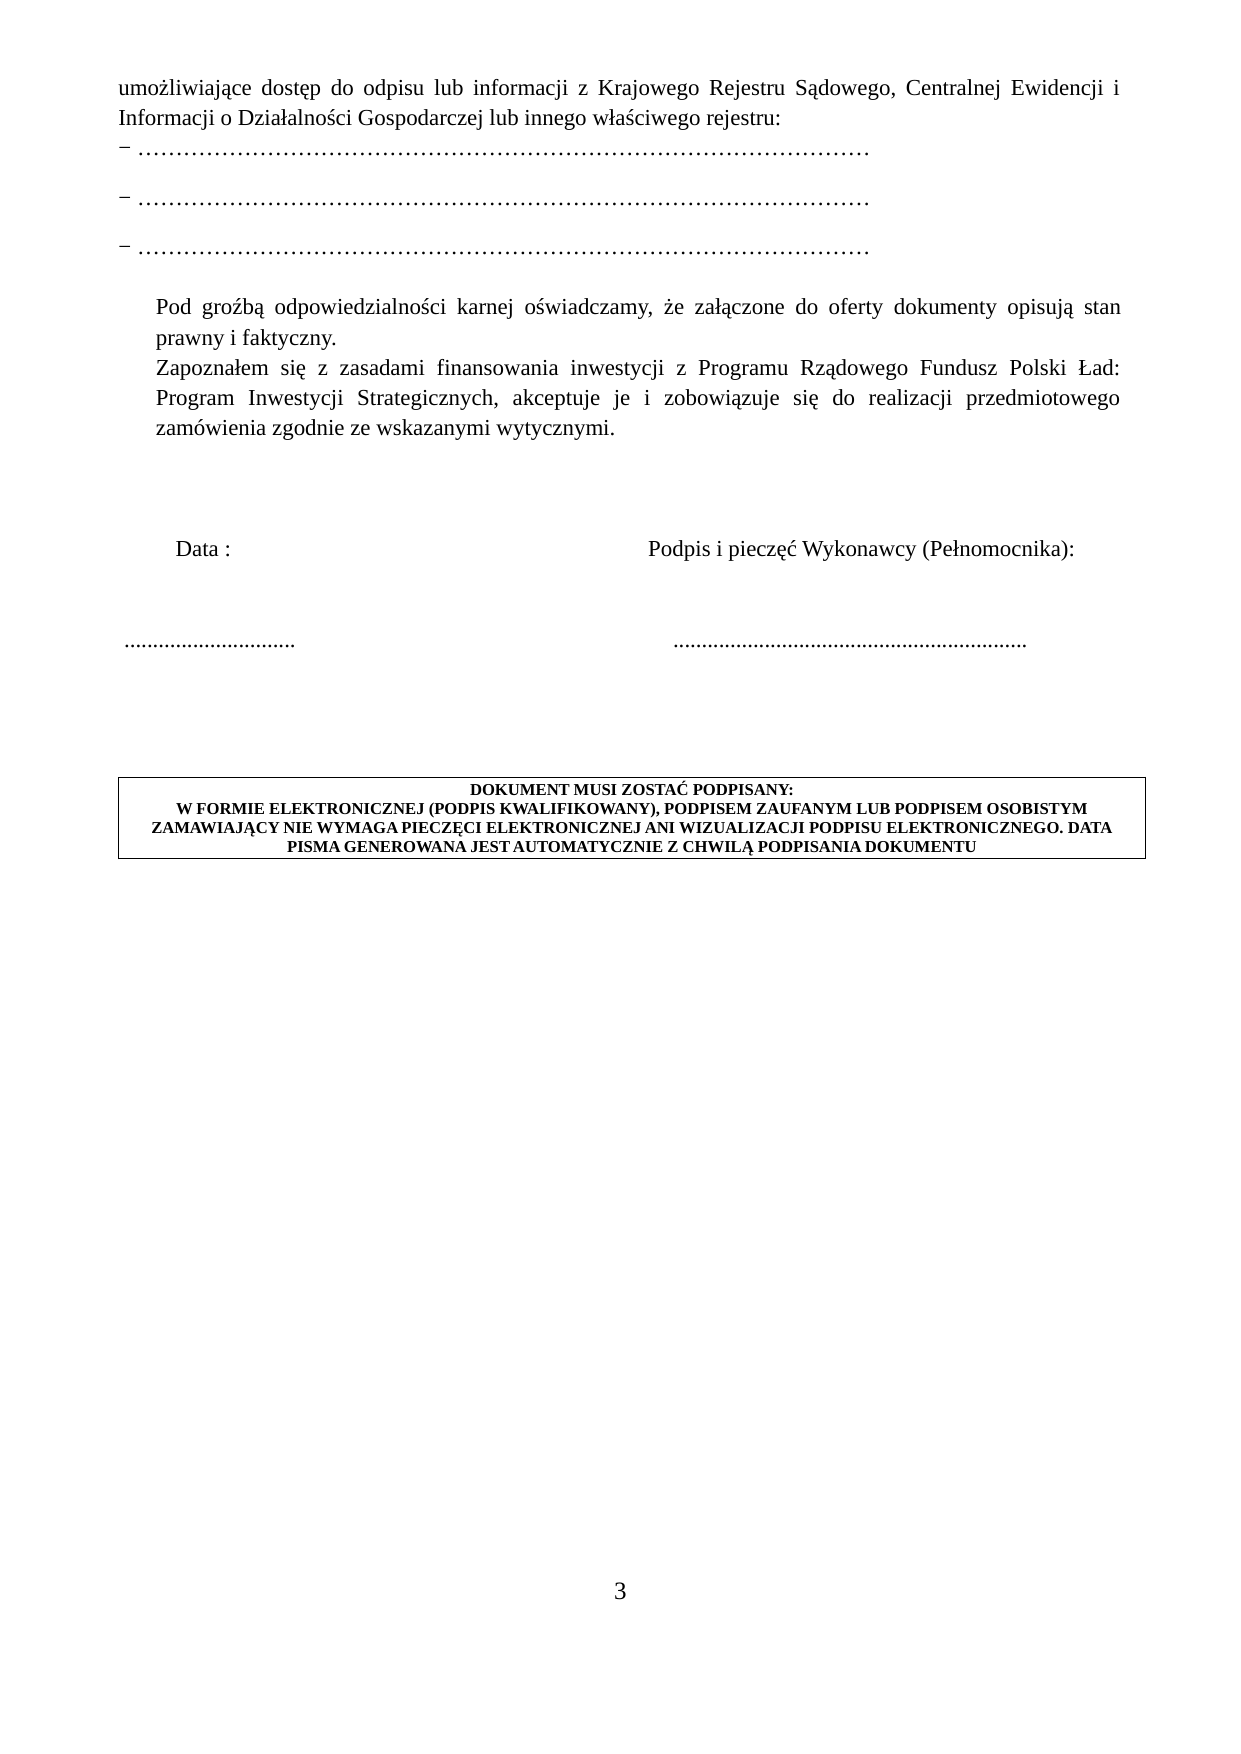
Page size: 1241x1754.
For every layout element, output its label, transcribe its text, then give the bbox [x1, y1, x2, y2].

text umożliwiające dostęp do odpisu lub informacji z Krajowego Rejestru Sądowego, Centralnej Ewidencji i Informacji o Działalności Gospodarczej lub innego właściwego rejestru: [118, 74, 1122, 130]
text W FORMIE ELEKTRONICZNEJ (PODPIS KWALIFIKOWANY), PODPISEM ZAUFANYM LUB PODPISEM OSOBISTYM [119, 796, 1145, 815]
text ZAMAWIAJĄCY NIE WYMAGA PIECZĘCI ELEKTRONICZNEJ ANI WIZUALIZACJI PODPISU ELEKTRONICZNEGO. DATA PISMA GENEROWANA JEST AUTOMATYCZNIE Z CHWILĄ PODPISANIA DOKUMENTU [119, 815, 1145, 858]
text DOKUMENT MUSI ZOSTAĆ PODPISANY: [119, 778, 1145, 796]
text − …………………………………………………………………………………… [118, 233, 1122, 259]
text Pod groźbą odpowiedzialności karnej oświadczamy, że załączone do oferty dokumenty opisują stan prawny i faktyczny. [156, 293, 1122, 350]
text Zapoznałem się z zasadami finansowania inwestycji z Programu Rządowego Fundusz Polski Ład: Program Inwestycji Strategicznych, akceptuje je i zobowiązuje się do realizacji przedmiotowego zamówienia zgodnie ze wskazanymi wytycznymi. [156, 354, 1122, 441]
text .............................. .............................................................. [118, 626, 1122, 652]
text Data : Podpis i pieczęć Wykonawcy (Pełnomocnika): [118, 535, 1122, 561]
text − …………………………………………………………………………………… [118, 183, 1122, 210]
text − …………………………………………………………………………………… [118, 134, 1122, 161]
